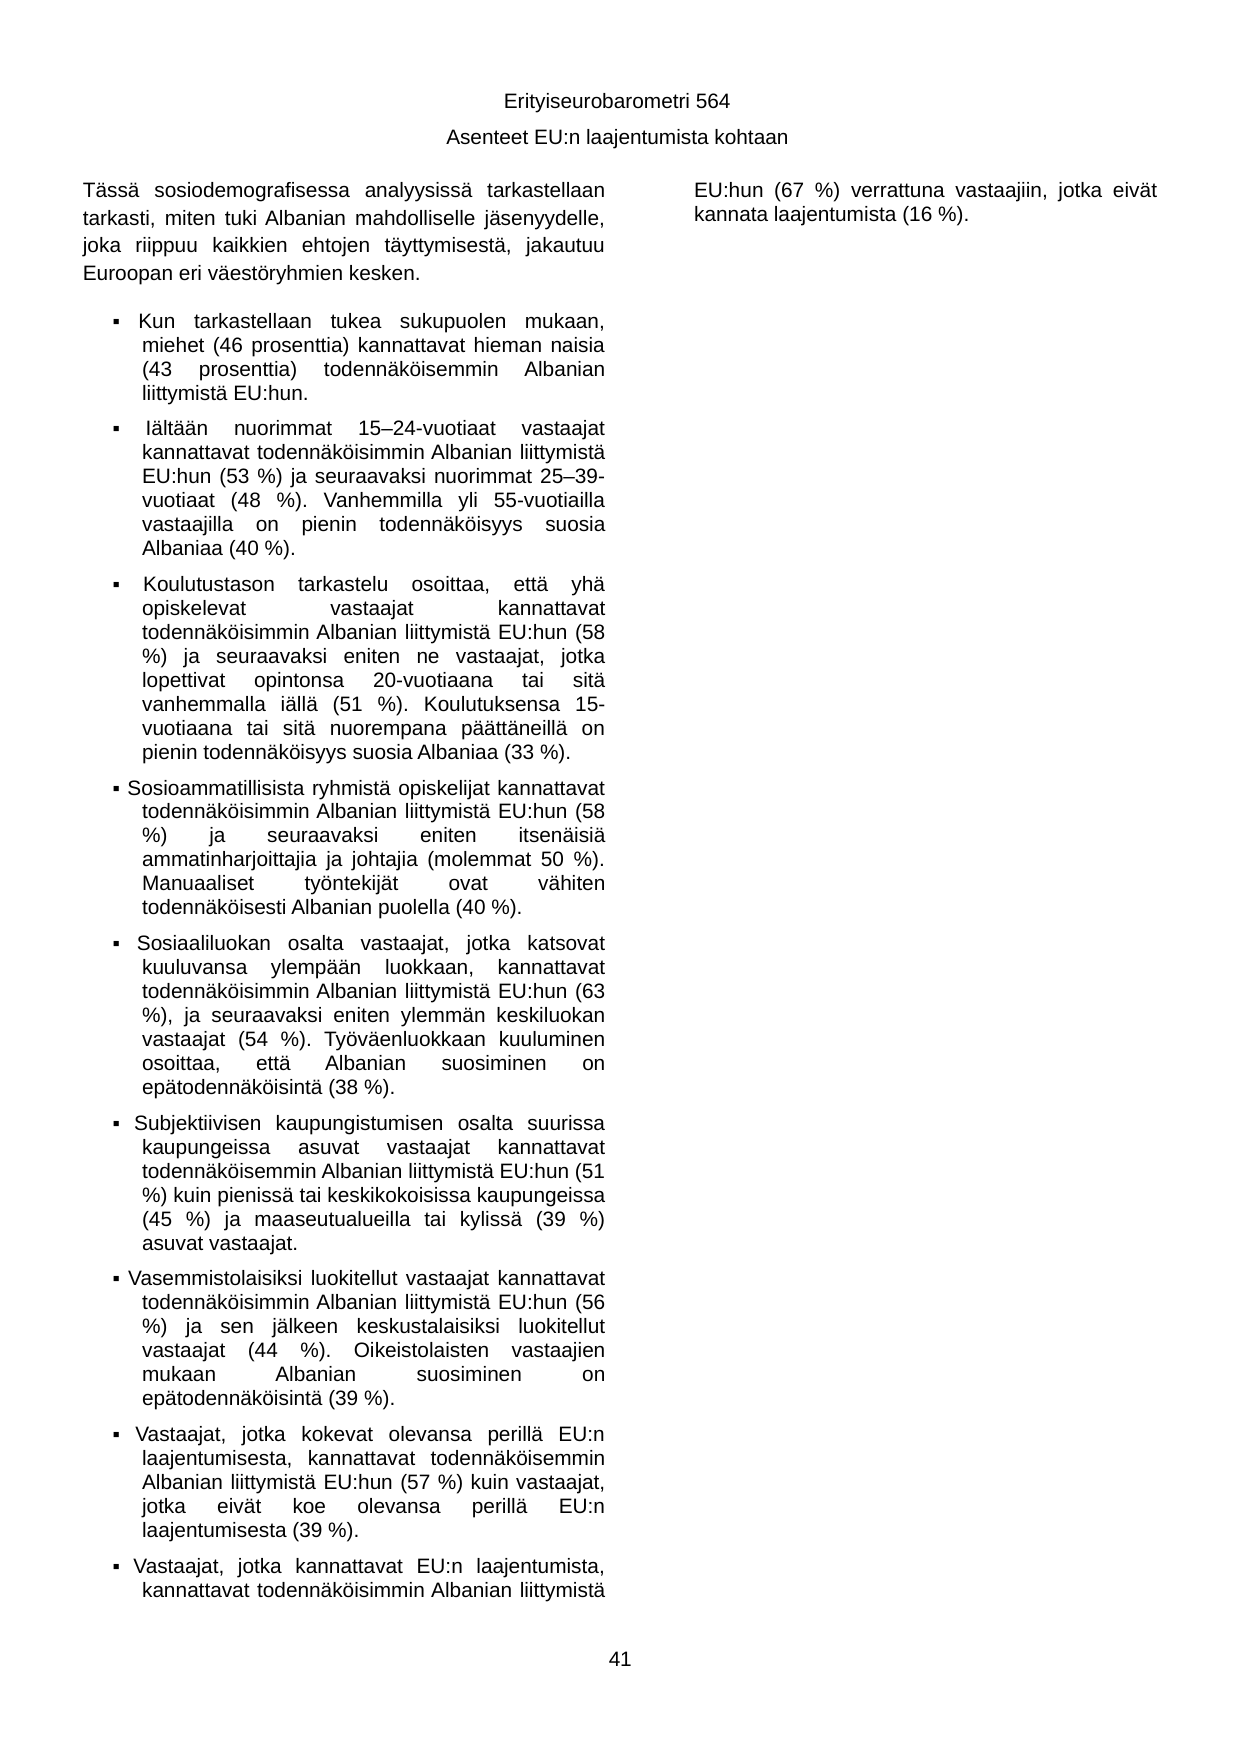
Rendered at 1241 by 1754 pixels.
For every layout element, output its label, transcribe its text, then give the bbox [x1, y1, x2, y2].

text ▪ Koulutustason tarkastelu osoittaa, että yhä opiskelevat vastaajat kannattavat todennäköisimmin Albanian liittymistä EU:hun (58 %) ja seuraavaksi eniten ne vastaajat, jotka lopettivat opintonsa 20-vuotiaana tai sitä vanhemmalla iällä (51 %). Koulutuksensa 15-vuotiaana tai sitä nuorempana päättäneillä on pienin todennäköisyys suosia Albaniaa (33 %). [112, 572, 605, 763]
text ▪ Subjektiivisen kaupungistumisen osalta suurissa kaupungeissa asuvat vastaajat kannattavat todennäköisemmin Albanian liittymistä EU:hun (51 %) kuin pienissä tai keskikokoisissa kaupungeissa (45 %) ja maaseutualueilla tai kylissä (39 %) asuvat vastaajat. [112, 1111, 605, 1254]
text ▪ Sosioammatillisista ryhmistä opiskelijat kannattavat todennäköisimmin Albanian liittymistä EU:hun (58 %) ja seuraavaksi eniten itsenäisiä ammatinharjoittajia ja johtajia (molemmat 50 %). Manuaaliset työntekijät ovat vähiten todennäköisesti Albanian puolella (40 %). [112, 775, 605, 919]
text ▪ Vastaajat, jotka kokevat olevansa perillä EU:n laajentumisesta, kannattavat todennäköisemmin Albanian liittymistä EU:hun (57 %) kuin vastaajat, jotka eivät koe olevansa perillä EU:n laajentumisesta (39 %). [112, 1422, 605, 1542]
text ▪ Sosiaaliluokan osalta vastaajat, jotka katsovat kuuluvansa ylempään luokkaan, kannattavat todennäköisimmin Albanian liittymistä EU:hun (63 %), ja seuraavaksi eniten ylemmän keskiluokan vastaajat (54 %). Työväenluokkaan kuuluminen osoittaa, että Albanian suosiminen on epätodennäköisintä (38 %). [112, 931, 605, 1099]
text ▪ Iältään nuorimmat 15–24-vuotiaat vastaajat kannattavat todennäköisimmin Albanian liittymistä EU:hun (53 %) ja seuraavaksi nuorimmat 25–39-vuotiaat (48 %). Vanhemmilla yli 55-vuotiailla vastaajilla on pienin todennäköisyys suosia Albaniaa (40 %). [112, 416, 605, 560]
text ▪ Kun tarkastellaan tukea sukupuolen mukaan, miehet (46 prosenttia) kannattavat hieman naisia (43 prosenttia) todennäköisemmin Albanian liittymistä EU:hun. [112, 308, 605, 404]
text EU:hun (67 %) verrattuna vastaajiin, jotka eivät kannata laajentumista (16 %). [664, 178, 1157, 226]
text Tässä sosiodemografisessa analyysissä tarkastellaan tarkasti, miten tuki Albanian mahdolliselle jäsenyydelle, joka riippuu kaikkien ehtojen täyttymisestä, jakautuu Euroopan eri väestöryhmien kesken. [83, 178, 605, 284]
text ▪ Vasemmistolaisiksi luokitellut vastaajat kannattavat todennäköisimmin Albanian liittymistä EU:hun (56 %) ja sen jälkeen keskustalaisiksi luokitellut vastaajat (44 %). Oikeistolaisten vastaajien mukaan Albanian suosiminen on epätodennäköisintä (39 %). [112, 1266, 605, 1410]
text ▪ Vastaajat, jotka kannattavat EU:n laajentumista, kannattavat todennäköisimmin Albanian liittymistä [112, 1553, 605, 1601]
